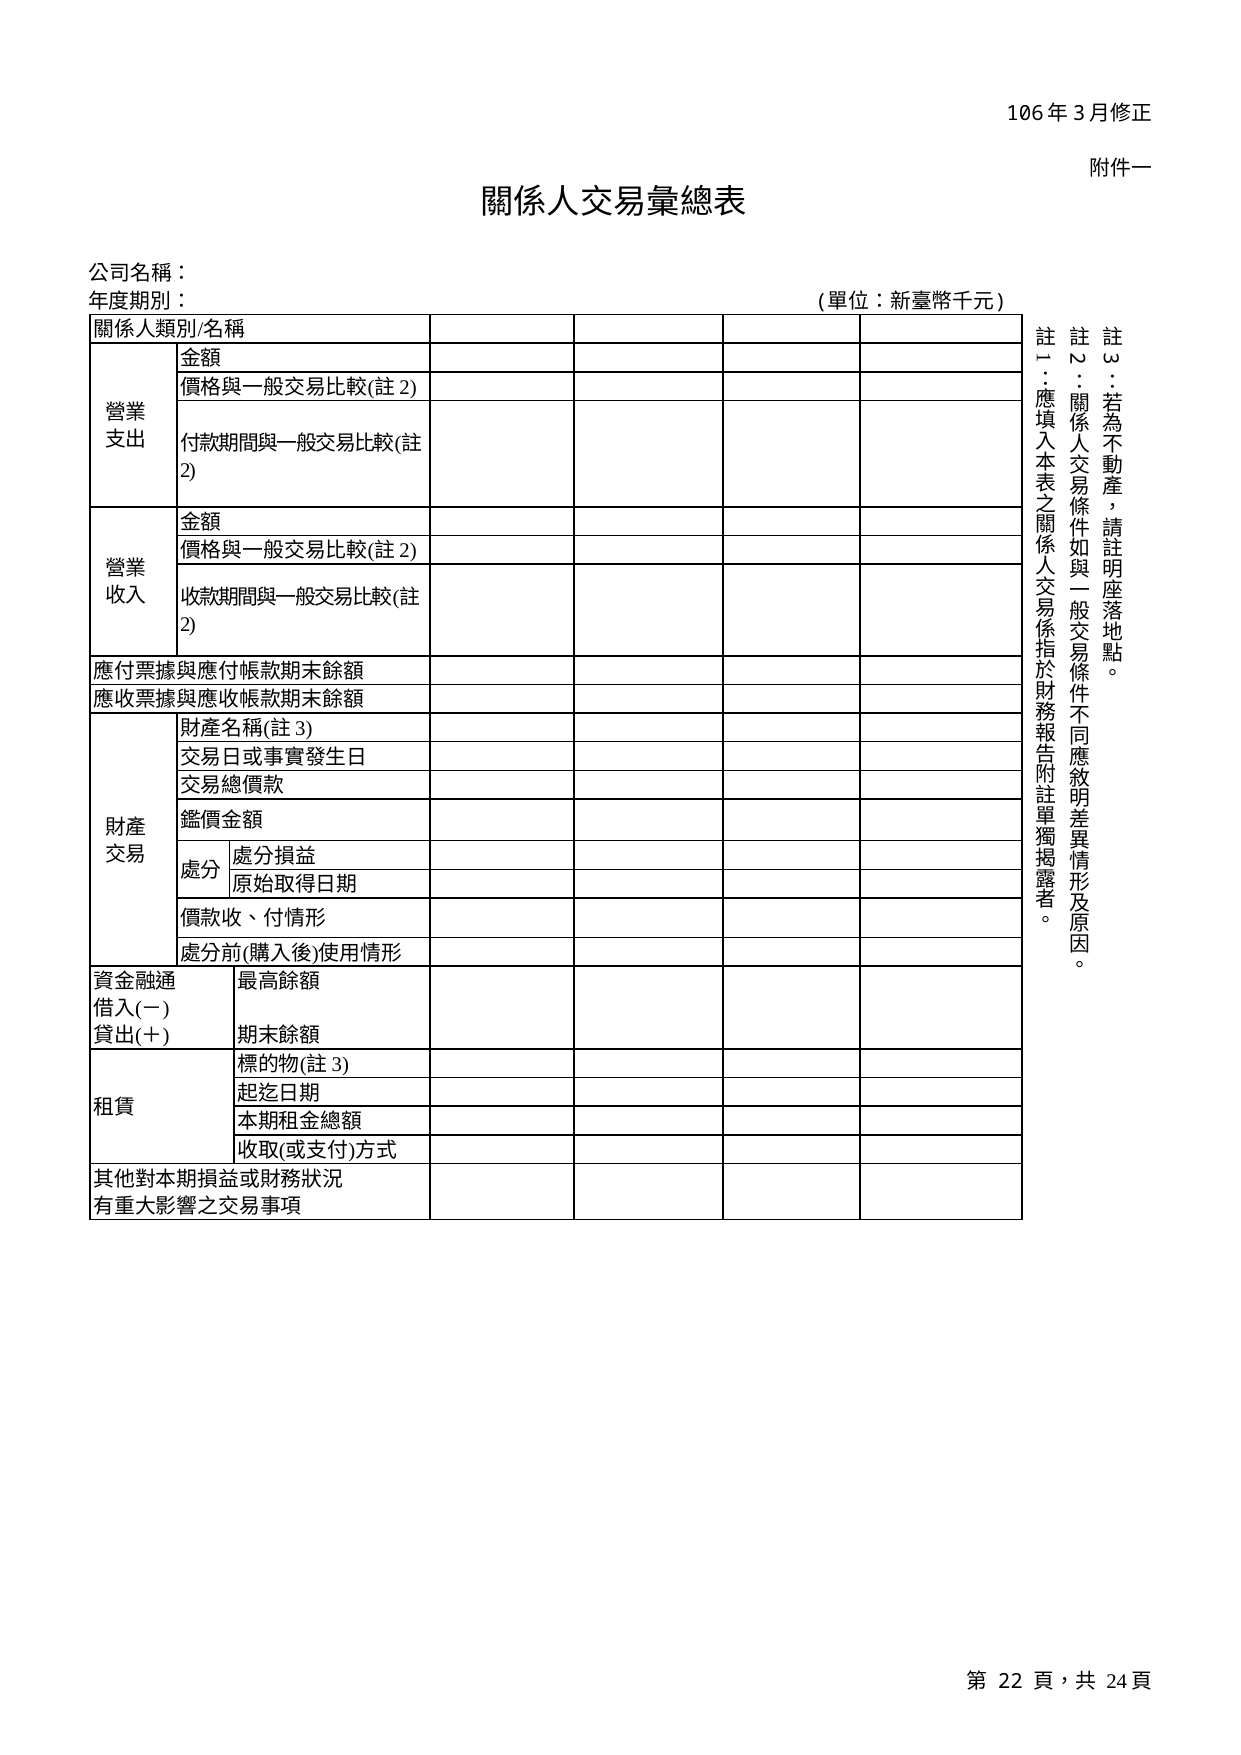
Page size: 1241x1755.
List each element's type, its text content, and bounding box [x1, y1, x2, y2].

table_cell [431, 870, 573, 897]
table_cell [431, 1078, 573, 1105]
table_cell 價格與一般交易比較(註2) [178, 536, 429, 563]
table_cell 付款期間與一般交易比較(註2) [178, 401, 429, 506]
table_cell [431, 899, 573, 937]
table_cell [861, 508, 1021, 535]
text 關係人交易彙總表 [75, 180, 1152, 222]
table_cell [575, 938, 722, 965]
table_cell [431, 938, 573, 965]
table_cell [575, 1136, 722, 1163]
table_cell [724, 401, 859, 506]
table_cell 交易總價款 [178, 771, 429, 798]
table_cell [724, 870, 859, 897]
table_cell [575, 870, 722, 897]
table_cell 價格與一般交易比較(註2) [178, 373, 429, 399]
table_cell [724, 771, 859, 798]
table_cell 處分損益 [230, 841, 429, 868]
table_cell [575, 899, 722, 937]
table_cell [431, 344, 573, 371]
table_cell 應收票據與應收帳款期末餘額 [91, 685, 429, 712]
table_header [724, 315, 859, 342]
table_cell 起迄日期 [235, 1078, 429, 1105]
table_cell 營業支出 [91, 344, 176, 506]
table_cell [861, 1107, 1021, 1134]
table_cell 原始取得日期 [230, 870, 429, 897]
table_cell [575, 401, 722, 506]
table_cell [861, 373, 1021, 399]
table_cell 營業收入 [91, 508, 176, 655]
table_cell [575, 1050, 722, 1077]
table_cell 交易日或事實發生日 [178, 742, 429, 769]
table_cell 最高餘額 期末餘額 [235, 967, 429, 1048]
table_cell 資金融通 借入(－) 貸出(＋) [91, 967, 233, 1048]
table_cell [724, 508, 859, 535]
table_cell [575, 536, 722, 563]
table_cell [724, 841, 859, 868]
table_cell 財產名稱(註3) [178, 714, 429, 741]
table_cell [431, 714, 573, 741]
table_cell [724, 685, 859, 712]
table_cell 收款期間與一般交易比較(註2) [178, 565, 429, 655]
table_cell [575, 373, 722, 399]
table_cell [431, 401, 573, 506]
table_cell [861, 841, 1021, 868]
table_cell [431, 841, 573, 868]
table_cell [724, 967, 859, 1048]
table_cell [861, 536, 1021, 563]
table_cell 租賃 [91, 1050, 233, 1163]
text 年度期別： (單位：新臺幣千元) [87, 287, 1152, 314]
table_cell [431, 1136, 573, 1163]
table_cell [431, 967, 573, 1048]
table_cell 處分 [178, 841, 229, 897]
table_cell [724, 565, 859, 655]
table_cell [861, 1078, 1021, 1105]
table_cell [431, 685, 573, 712]
table_cell [575, 344, 722, 371]
table_cell [724, 1050, 859, 1077]
table_cell [431, 508, 573, 535]
table_cell 本期租金總額 [235, 1107, 429, 1134]
table_cell [861, 344, 1021, 371]
table_cell [861, 800, 1021, 840]
table_cell [861, 657, 1021, 683]
table_cell [724, 344, 859, 371]
table_cell [431, 1164, 573, 1218]
table_cell 收取(或支付)方式 [235, 1136, 429, 1163]
table_cell [724, 1107, 859, 1134]
table_cell 財產交易 [91, 714, 176, 965]
table_cell [575, 1164, 722, 1218]
table_cell [861, 771, 1021, 798]
table_cell 標的物(註3) [235, 1050, 429, 1077]
table_cell 金額 [178, 344, 429, 371]
table_cell 價款收、付情形 [178, 899, 429, 937]
table_cell 其他對本期損益或財務狀況 有重大影響之交易事項 [91, 1164, 429, 1218]
table_cell [724, 938, 859, 965]
table_cell [431, 742, 573, 769]
table_cell [724, 742, 859, 769]
table_cell [575, 565, 722, 655]
table_cell [431, 800, 573, 840]
table_cell [575, 742, 722, 769]
table_cell [431, 565, 573, 655]
table_cell [861, 401, 1021, 506]
table_cell [861, 742, 1021, 769]
table_cell [575, 771, 722, 798]
table_cell 應付票據與應付帳款期末餘額 [91, 657, 429, 683]
table_cell [861, 870, 1021, 897]
table_cell [431, 1050, 573, 1077]
table_cell [724, 657, 859, 683]
table_cell [575, 685, 722, 712]
table_cell [861, 1136, 1021, 1163]
table_cell [575, 657, 722, 683]
table_cell [724, 899, 859, 937]
table_cell [724, 714, 859, 741]
table_cell [575, 714, 722, 741]
table_cell [431, 536, 573, 563]
table_header [861, 315, 1021, 342]
table_header 關係人類別/名稱 [91, 315, 429, 342]
table_cell [861, 565, 1021, 655]
table_cell [861, 1050, 1021, 1077]
table_header [575, 315, 722, 342]
table_cell [724, 373, 859, 399]
table_cell [575, 967, 722, 1048]
table_cell [575, 1078, 722, 1105]
table_header [431, 315, 573, 342]
table_cell [431, 657, 573, 683]
table_cell [431, 1107, 573, 1134]
table_cell [575, 841, 722, 868]
table_cell [431, 373, 573, 399]
table_cell [861, 899, 1021, 937]
table_cell [724, 1164, 859, 1218]
table_cell 處分前(購入後)使用情形 [178, 938, 429, 965]
table_cell 鑑價金額 [178, 800, 429, 840]
table_cell [575, 508, 722, 535]
table_cell 金額 [178, 508, 429, 535]
text 公司名稱： [88, 249, 1152, 287]
table_cell [431, 771, 573, 798]
table_cell [861, 714, 1021, 741]
table_cell [861, 967, 1021, 1048]
table_cell [724, 1136, 859, 1163]
table_cell [724, 800, 859, 840]
table_cell [724, 1078, 859, 1105]
table_cell [575, 800, 722, 840]
table_cell [724, 536, 859, 563]
text 附件一 [187, 153, 1152, 180]
table_cell [861, 685, 1021, 712]
table_cell [861, 1164, 1021, 1218]
table_cell [575, 1107, 722, 1134]
table_cell [861, 938, 1021, 965]
